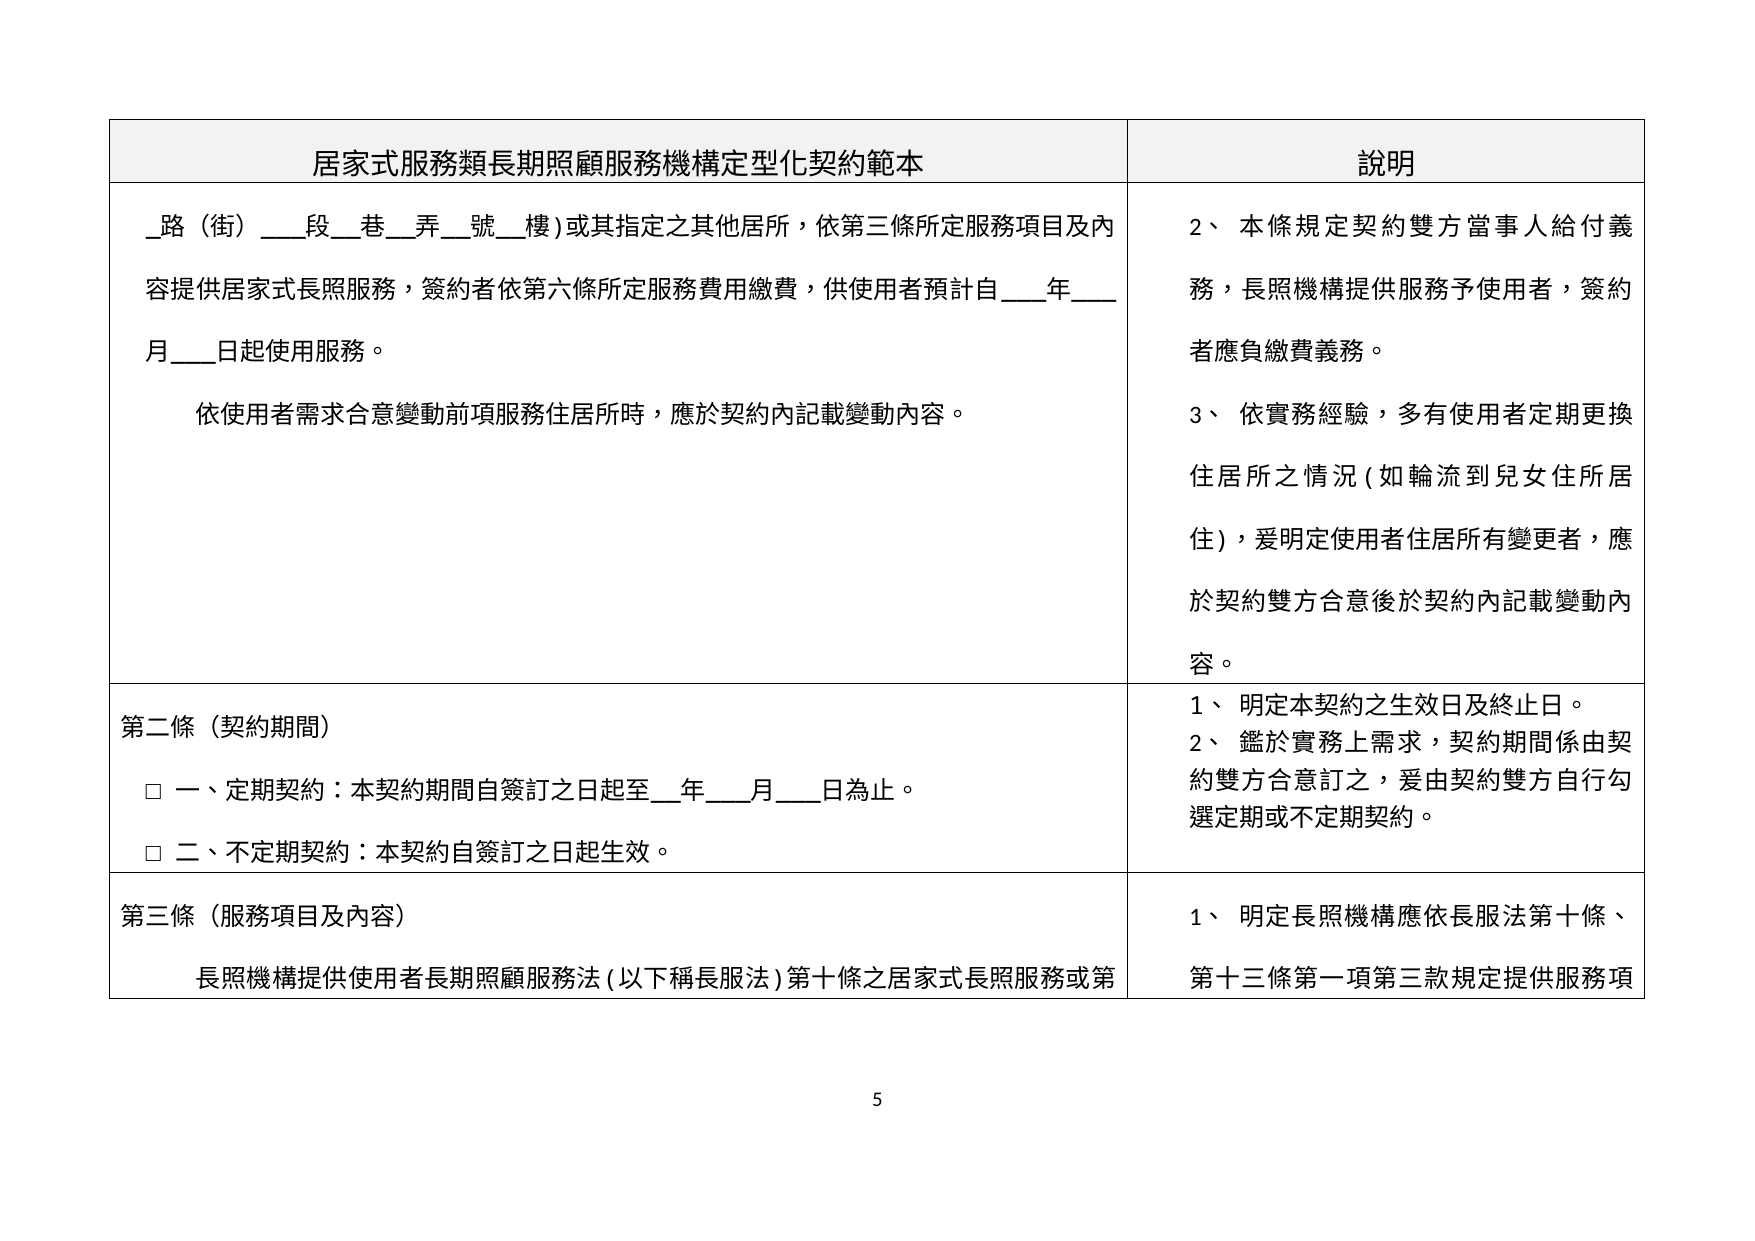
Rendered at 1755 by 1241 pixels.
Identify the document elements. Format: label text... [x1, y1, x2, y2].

table_cell 明定本契約之生效日及終止日。 鑑於實務上需求，契約期間係由契約雙方合意訂之，爰由契約雙方自行勾選定期或不定期契約。 [1128, 684, 1644, 872]
table_cell _路（街）___段__巷__弄__號__樓)或其指定之其他居所，依第三條所定服務項目及內容提供居家式長照服務，簽約者依第六條所定服務費用繳費，供使用者預計自___年___月___日起使用服務。 依使用者需求合意變動前項服務住居所時，應於契約內記載變動內容。 [110, 183, 1127, 683]
table_cell 本條參酌老人養護契約第一條、護家契約第一條訂定。 本條規定契約雙方當事人給付義務，長照機構提供服務予使用者，簽約者應負繳費義務。 依實務經驗，多有使用者定期更換住居所之情況(如輪流到兒女住所居住)，爰明定使用者住居所有變更者，應於契約雙方合意後於契約內記載變動內容。 [1128, 183, 1644, 683]
table_cell 第三條（服務項目及內容） 長照機構提供使用者長期照顧服務法(以下稱長服法)第十條之居家式長照服務或第 [110, 873, 1127, 998]
table_cell 明定長照機構應依長服法第十條、第十三條第一項第三款規定提供服務項 [1128, 873, 1644, 998]
table_header 說明 [1128, 120, 1644, 182]
table_cell 第二條（契約期間） □ 一、定期契約：本契約期間自簽訂之日起至__年___月___日為止。 □ 二、不定期契約：本契約自簽訂之日起生效。 [110, 684, 1127, 872]
table_header 居家式服務類長期照顧服務機構定型化契約範本 [110, 120, 1127, 182]
